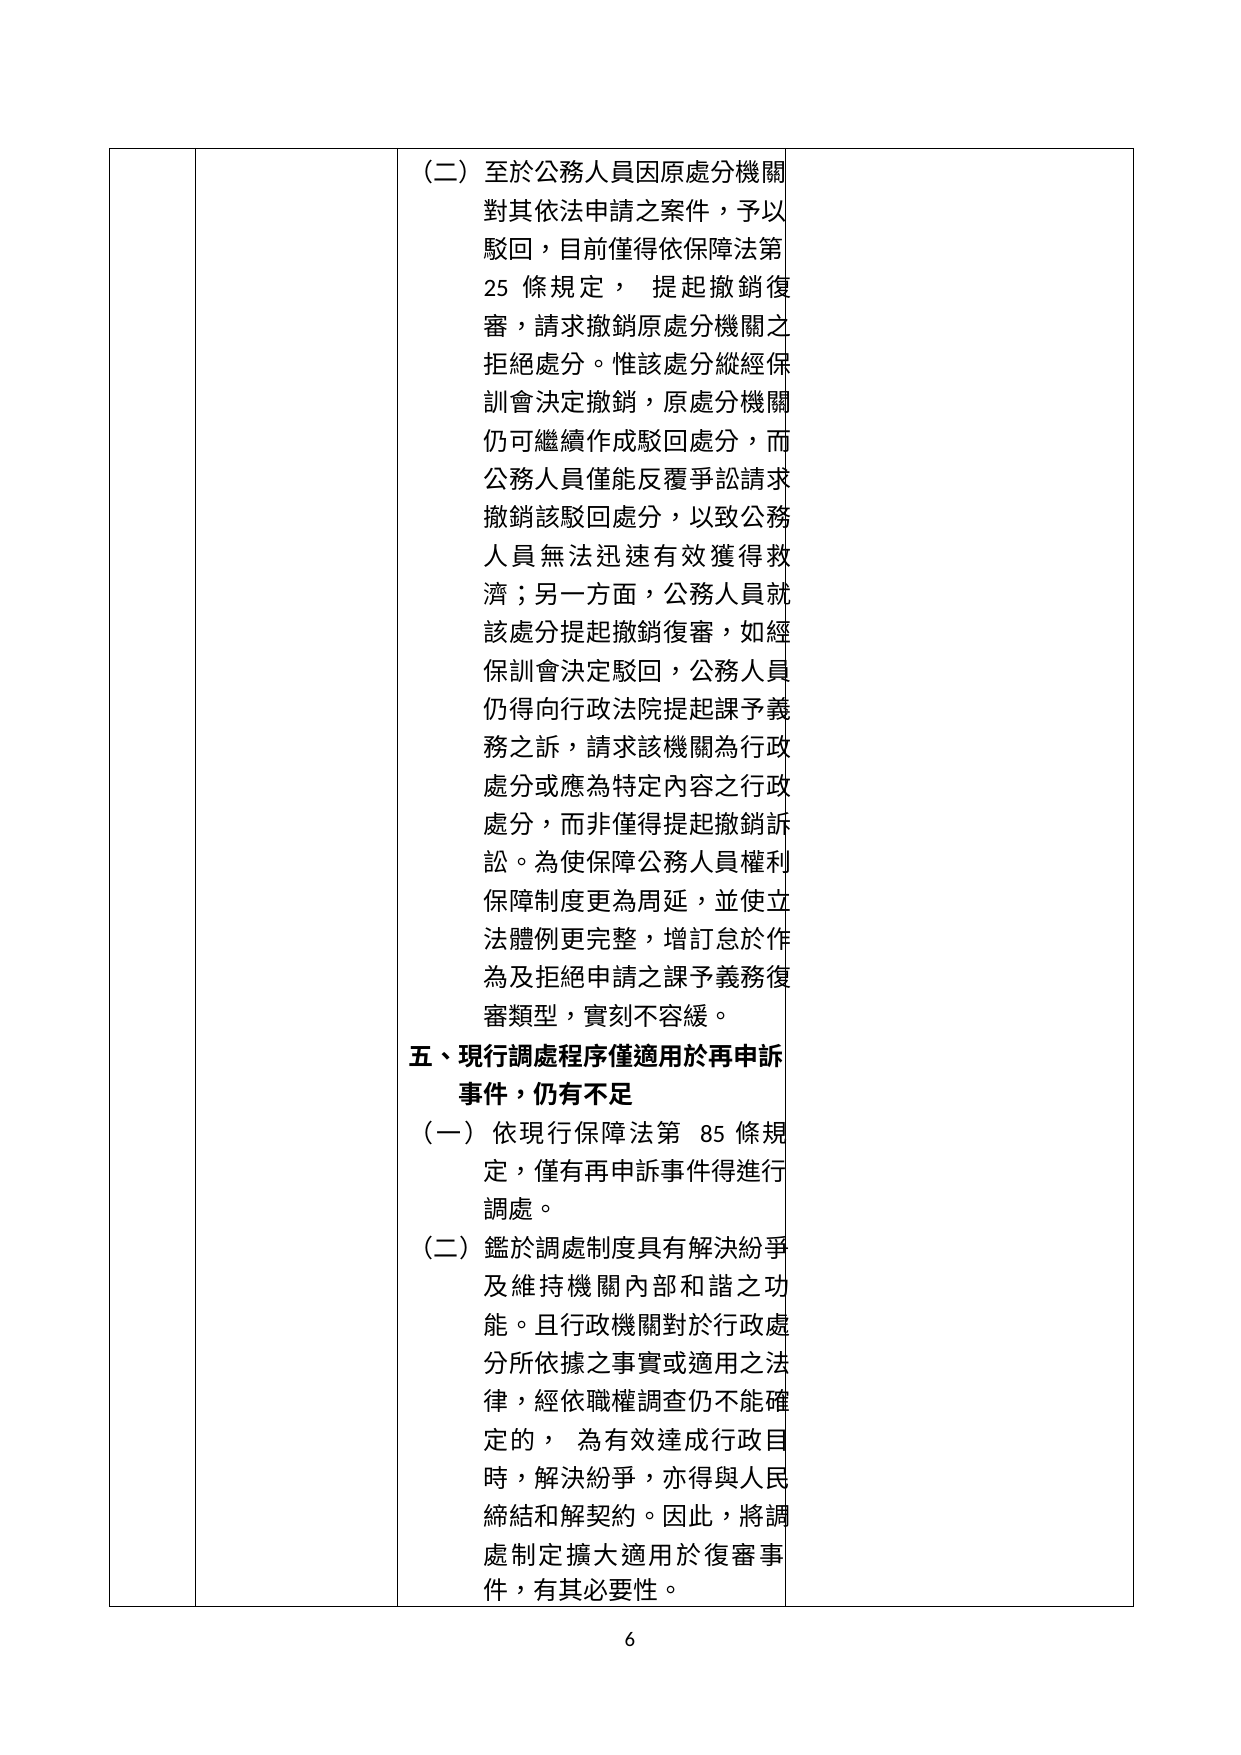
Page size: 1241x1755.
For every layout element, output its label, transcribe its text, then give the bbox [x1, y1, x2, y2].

table_header [196, 149, 397, 1606]
table_header （二）至於公務人員因原處分機關對其依法申請之案件，予以駁回，目前僅得依保障法第 25 條規定， 提起撤銷復審，請求撤銷原處分機關之拒絕處分。惟該處分縱經保訓會決定撤銷，原處分機關仍可繼續作成駁回處分，而公務人員僅能反覆爭訟請求撤銷該駁回處分，以致公務人員無法迅速有效獲得救濟；另一方面，公務人員就該處分提起撤銷復審，如經保訓會決定駁回，公務人員仍得向行政法院提起課予義務之訴，請求該機關為行政處分或應為特定內容之行政處分，而非僅得提起撤銷訴訟。為使保障公務人員權利保障制度更為周延，並使立法體例更完整，增訂怠於作為及拒絕申請之課予義務復審類型，實刻不容緩。 五、現行調處程序僅適用於再申訴事件，仍有不足 （一）依現行保障法第 85 條規定，僅有再申訴事件得進行調處。 （二）鑑於調處制度具有解決紛爭及維持機關內部和諧之功能。且行政機關對於行政處分所依據之事實或適用之法律，經依職權調查仍不能確定的， 為有效達成行政目時，解決紛爭，亦得與人民締結和解契約。因此，將調處制定擴大適用於復審事 件，有其必要性。 [398, 149, 785, 1606]
table_header [786, 149, 1133, 1606]
table_header [110, 149, 195, 1606]
